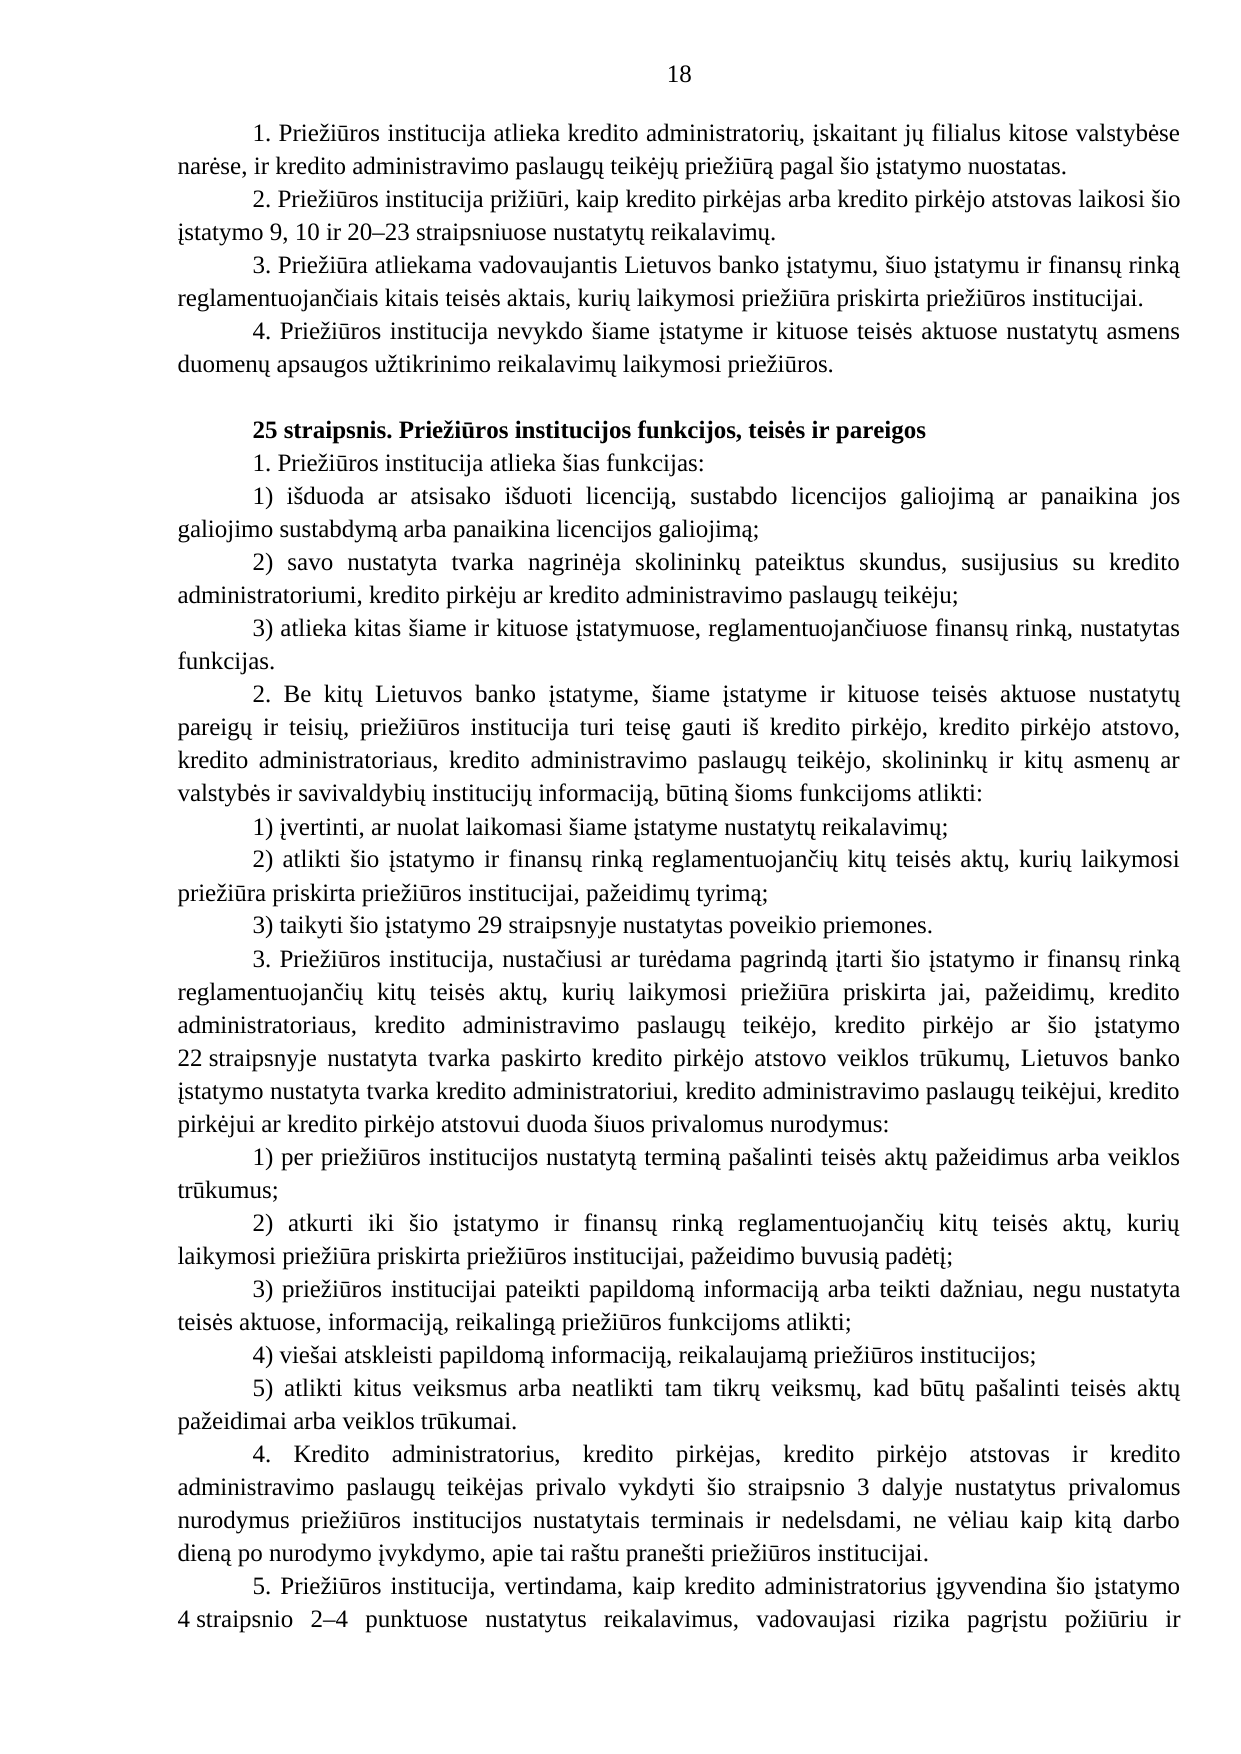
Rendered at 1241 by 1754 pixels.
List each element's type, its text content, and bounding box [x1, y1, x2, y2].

text 1. Priežiūros institucija atlieka kredito administratorių, įskaitant jų filialus kitose valstybėse narėse, ir kredito administravimo paslaugų teikėjų priežiūrą pagal šio įstatymo nuostatas. [177, 118, 1181, 180]
text 1. Priežiūros institucija atlieka šias funkcijas: [177, 448, 1181, 477]
text 2) atkurti iki šio įstatymo ir finansų rinką reglamentuojančių kitų teisės aktų, kurių laikymosi priežiūra priskirta priežiūros institucijai, pažeidimo buvusią padėtį; [177, 1208, 1181, 1269]
text 5. Priežiūros institucija, vertindama, kaip kredito administratorius įgyvendina šio įstatymo 4 straipsnio 2–4 punktuose nustatytus reikalavimus, vadovaujasi rizika pagrįstu požiūriu ir [177, 1571, 1181, 1633]
text 1) išduoda ar atsisako išduoti licenciją, sustabdo licencijos galiojimą ar panaikina jos galiojimo sustabdymą arba panaikina licencijos galiojimą; [177, 481, 1181, 543]
text 3) taikyti šio įstatymo 29 straipsnyje nustatytas poveikio priemones. [177, 911, 1181, 939]
text 2. Priežiūros institucija prižiūri, kaip kredito pirkėjas arba kredito pirkėjo atstovas laikosi šio įstatymo 9, 10 ir 20–23 straipsniuose nustatytų reikalavimų. [177, 184, 1181, 246]
text 4. Kredito administratorius, kredito pirkėjas, kredito pirkėjo atstovas ir kredito administravimo paslaugų teikėjas privalo vykdyti šio straipsnio 3 dalyje nustatytus privalomus nurodymus priežiūros institucijos nustatytais terminais ir nedelsdami, ne vėliau kaip kitą darbo dieną po nurodymo įvykdymo, apie tai raštu pranešti priežiūros institucijai. [177, 1439, 1181, 1567]
text 2) savo nustatyta tvarka nagrinėja skolininkų pateiktus skundus, susijusius su kredito administratoriumi, kredito pirkėju ar kredito administravimo paslaugų teikėju; [177, 547, 1181, 609]
text 5) atlikti kitus veiksmus arba neatlikti tam tikrų veiksmų, kad būtų pašalinti teisės aktų pažeidimai arba veiklos trūkumai. [177, 1373, 1181, 1435]
text 2. Be kitų Lietuvos banko įstatyme, šiame įstatyme ir kituose teisės aktuose nustatytų pareigų ir teisių, priežiūros institucija turi teisę gauti iš kredito pirkėjo, kredito pirkėjo atstovo, kredito administratoriaus, kredito administravimo paslaugų teikėjo, skolininkų ir kitų asmenų ar valstybės ir savivaldybių institucijų informaciją, būtiną šioms funkcijoms atlikti: [177, 679, 1181, 807]
text 3) atlieka kitas šiame ir kituose įstatymuose, reglamentuojančiuose finansų rinką, nustatytas funkcijas. [177, 613, 1181, 675]
text 4) viešai atskleisti papildomą informaciją, reikalaujamą priežiūros institucijos; [177, 1340, 1181, 1369]
text 4. Priežiūros institucija nevykdo šiame įstatyme ir kituose teisės aktuose nustatytų asmens duomenų apsaugos užtikrinimo reikalavimų laikymosi priežiūros. [177, 316, 1181, 378]
text 3. Priežiūra atliekama vadovaujantis Lietuvos banko įstatymu, šiuo įstatymu ir finansų rinką reglamentuojančiais kitais teisės aktais, kurių laikymosi priežiūra priskirta priežiūros institucijai. [177, 250, 1181, 312]
text 1) per priežiūros institucijos nustatytą terminą pašalinti teisės aktų pažeidimus arba veiklos trūkumus; [177, 1142, 1181, 1203]
text 25 straipsnis. Priežiūros institucijos funkcijos, teisės ir pareigos [177, 415, 1181, 444]
text 3. Priežiūros institucija, nustačiusi ar turėdama pagrindą įtarti šio įstatymo ir finansų rinką reglamentuojančių kitų teisės aktų, kurių laikymosi priežiūra priskirta jai, pažeidimų, kredito administratoriaus, kredito administravimo paslaugų teikėjo, kredito pirkėjo ar šio įstatymo 22 straipsnyje nustatyta tvarka paskirto kredito pirkėjo atstovo veiklos trūkumų, Lietuvos banko įstatymo nustatyta tvarka kredito administratoriui, kredito administravimo paslaugų teikėjui, kredito pirkėjui ar kredito pirkėjo atstovui duoda šiuos privalomus nurodymus: [177, 944, 1181, 1137]
text 1) įvertinti, ar nuolat laikomasi šiame įstatyme nustatytų reikalavimų; [177, 812, 1181, 840]
text 3) priežiūros institucijai pateikti papildomą informaciją arba teikti dažniau, negu nustatyta teisės aktuose, informaciją, reikalingą priežiūros funkcijoms atlikti; [177, 1274, 1181, 1336]
text 2) atlikti šio įstatymo ir finansų rinką reglamentuojančių kitų teisės aktų, kurių laikymosi priežiūra priskirta priežiūros institucijai, pažeidimų tyrimą; [177, 844, 1181, 906]
